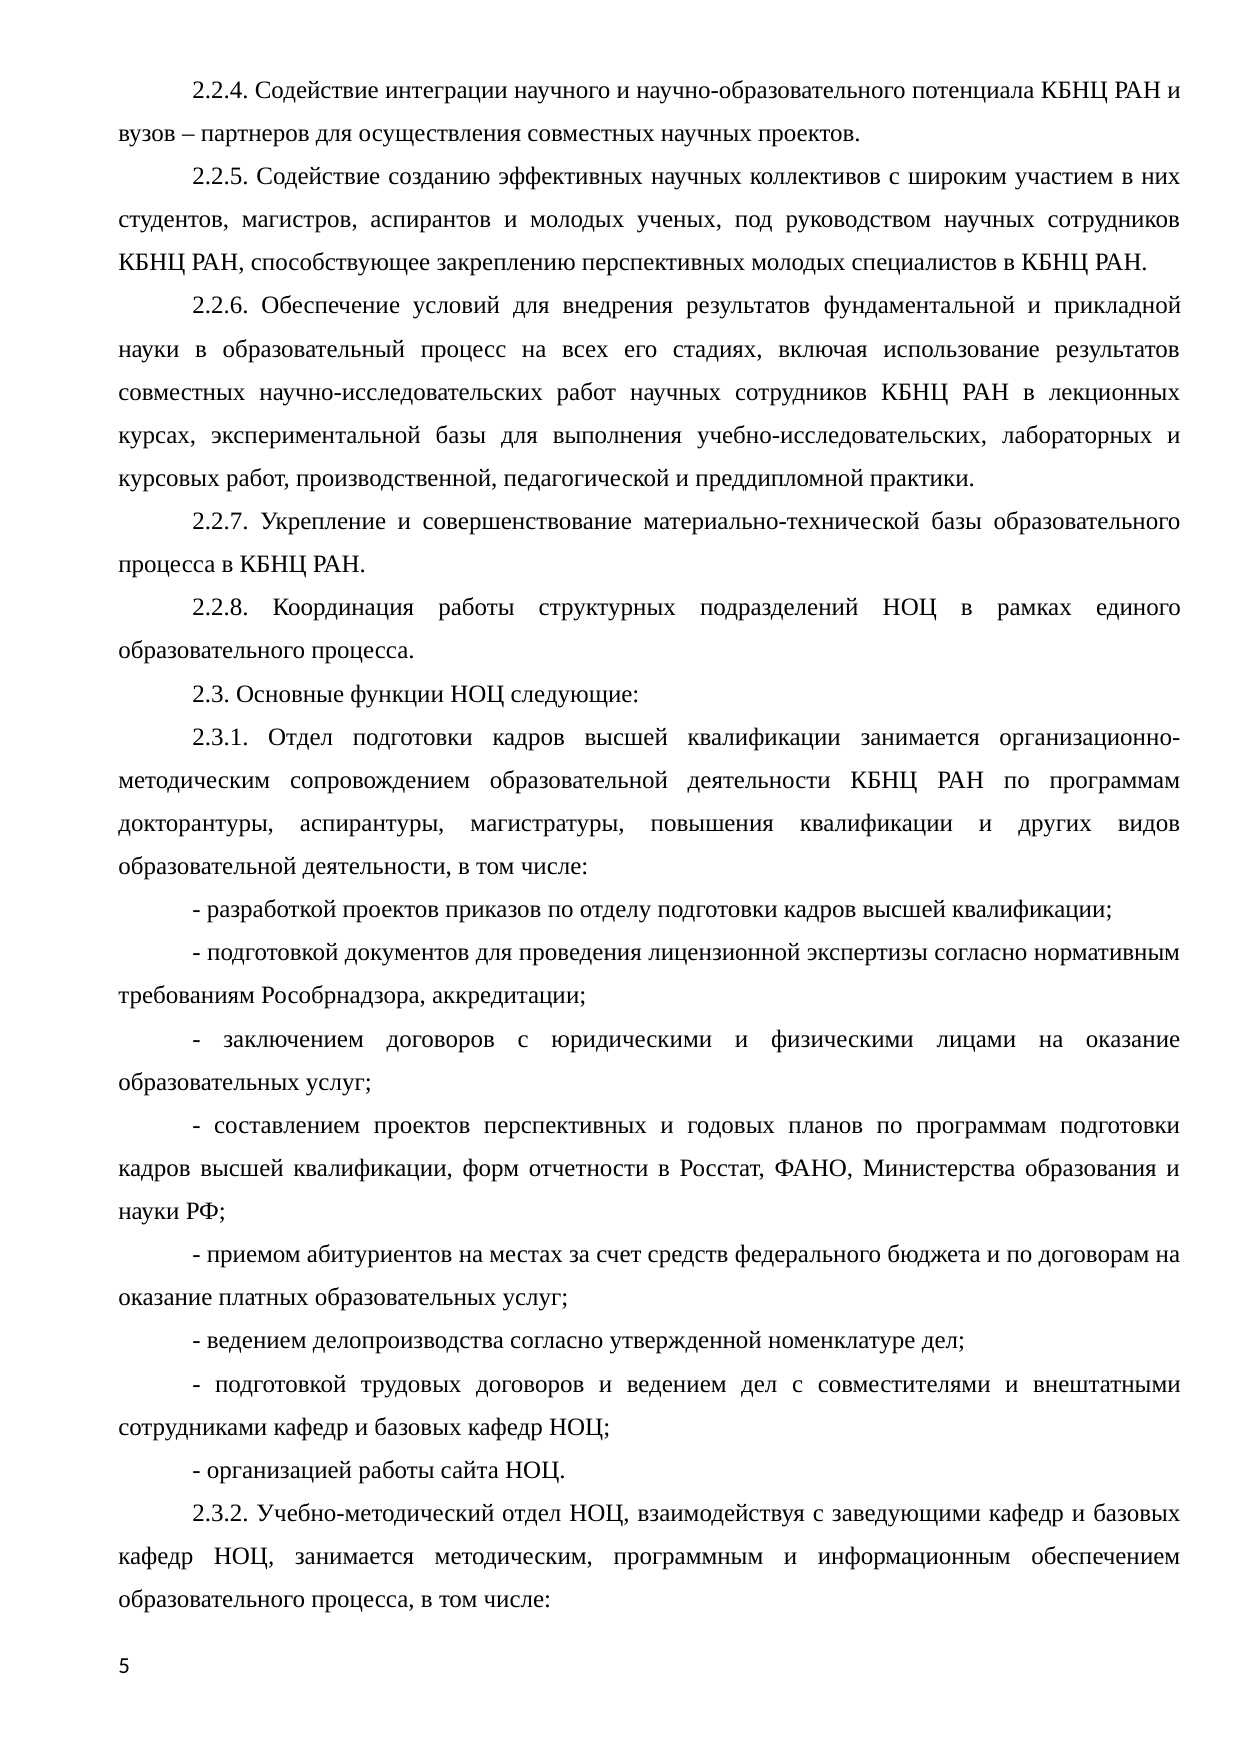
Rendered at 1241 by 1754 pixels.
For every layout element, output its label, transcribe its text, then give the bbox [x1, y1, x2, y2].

text - подготовкой документов для проведения лицензионной экспертизы согласно нормативным требованиям Рособрнадзора, аккредитации; [118, 937, 1181, 1009]
text 2.3.2. Учебно-методический отдел НОЦ, взаимодействуя с заведующими кафедр и базовых кафедр НОЦ, занимается методическим, программным и информационным обеспечением образовательного процесса, в том числе: [118, 1498, 1181, 1613]
text 2.2.4. Содействие интеграции научного и научно-образовательного потенциала КБНЦ РАН и вузов – партнеров для осуществления совместных научных проектов. [118, 75, 1181, 147]
text - приемом абитуриентов на местах за счет средств федерального бюджета и по договорам на оказание платных образовательных услуг; [118, 1239, 1181, 1311]
text - подготовкой трудовых договоров и ведением дел с совместителями и внештатными сотрудниками кафедр и базовых кафедр НОЦ; [118, 1369, 1181, 1441]
text 2.3.1. Отдел подготовки кадров высшей квалификации занимается организационно-методическим сопровождением образовательной деятельности КБНЦ РАН по программам докторантуры, аспирантуры, магистратуры, повышения квалификации и других видов образовательной деятельности, в том числе: [118, 722, 1181, 880]
text - ведением делопроизводства согласно утвержденной номенклатуре дел; [118, 1326, 1181, 1354]
text - организацией работы сайта НОЦ. [118, 1455, 1181, 1484]
text 2.3. Основные функции НОЦ следующие: [118, 679, 1181, 707]
text - разработкой проектов приказов по отделу подготовки кадров высшей квалификации; [118, 894, 1181, 923]
text 2.2.7. Укрепление и совершенствование материально-технической базы образовательного процесса в КБНЦ РАН. [118, 506, 1181, 578]
text - составлением проектов перспективных и годовых планов по программам подготовки кадров высшей квалификации, форм отчетности в Росстат, ФАНО, Министерства образования и науки РФ; [118, 1110, 1181, 1225]
text 2.2.6. Обеспечение условий для внедрения результатов фундаментальной и прикладной науки в образовательный процесс на всех его стадиях, включая использование результатов совместных научно-исследовательских работ научных сотрудников КБНЦ РАН в лекционных курсах, экспериментальной базы для выполнения учебно-исследовательских, лабораторных и курсовых работ, производственной, педагогической и преддипломной практики. [118, 291, 1181, 492]
text 2.2.5. Содействие созданию эффективных научных коллективов с широким участием в них студентов, магистров, аспирантов и молодых ученых, под руководством научных сотрудников КБНЦ РАН, способствующее закреплению перспективных молодых специалистов в КБНЦ РАН. [118, 161, 1181, 276]
text - заключением договоров с юридическими и физическими лицами на оказание образовательных услуг; [118, 1024, 1181, 1096]
text 2.2.8. Координация работы структурных подразделений НОЦ в рамках единого образовательного процесса. [118, 592, 1181, 664]
